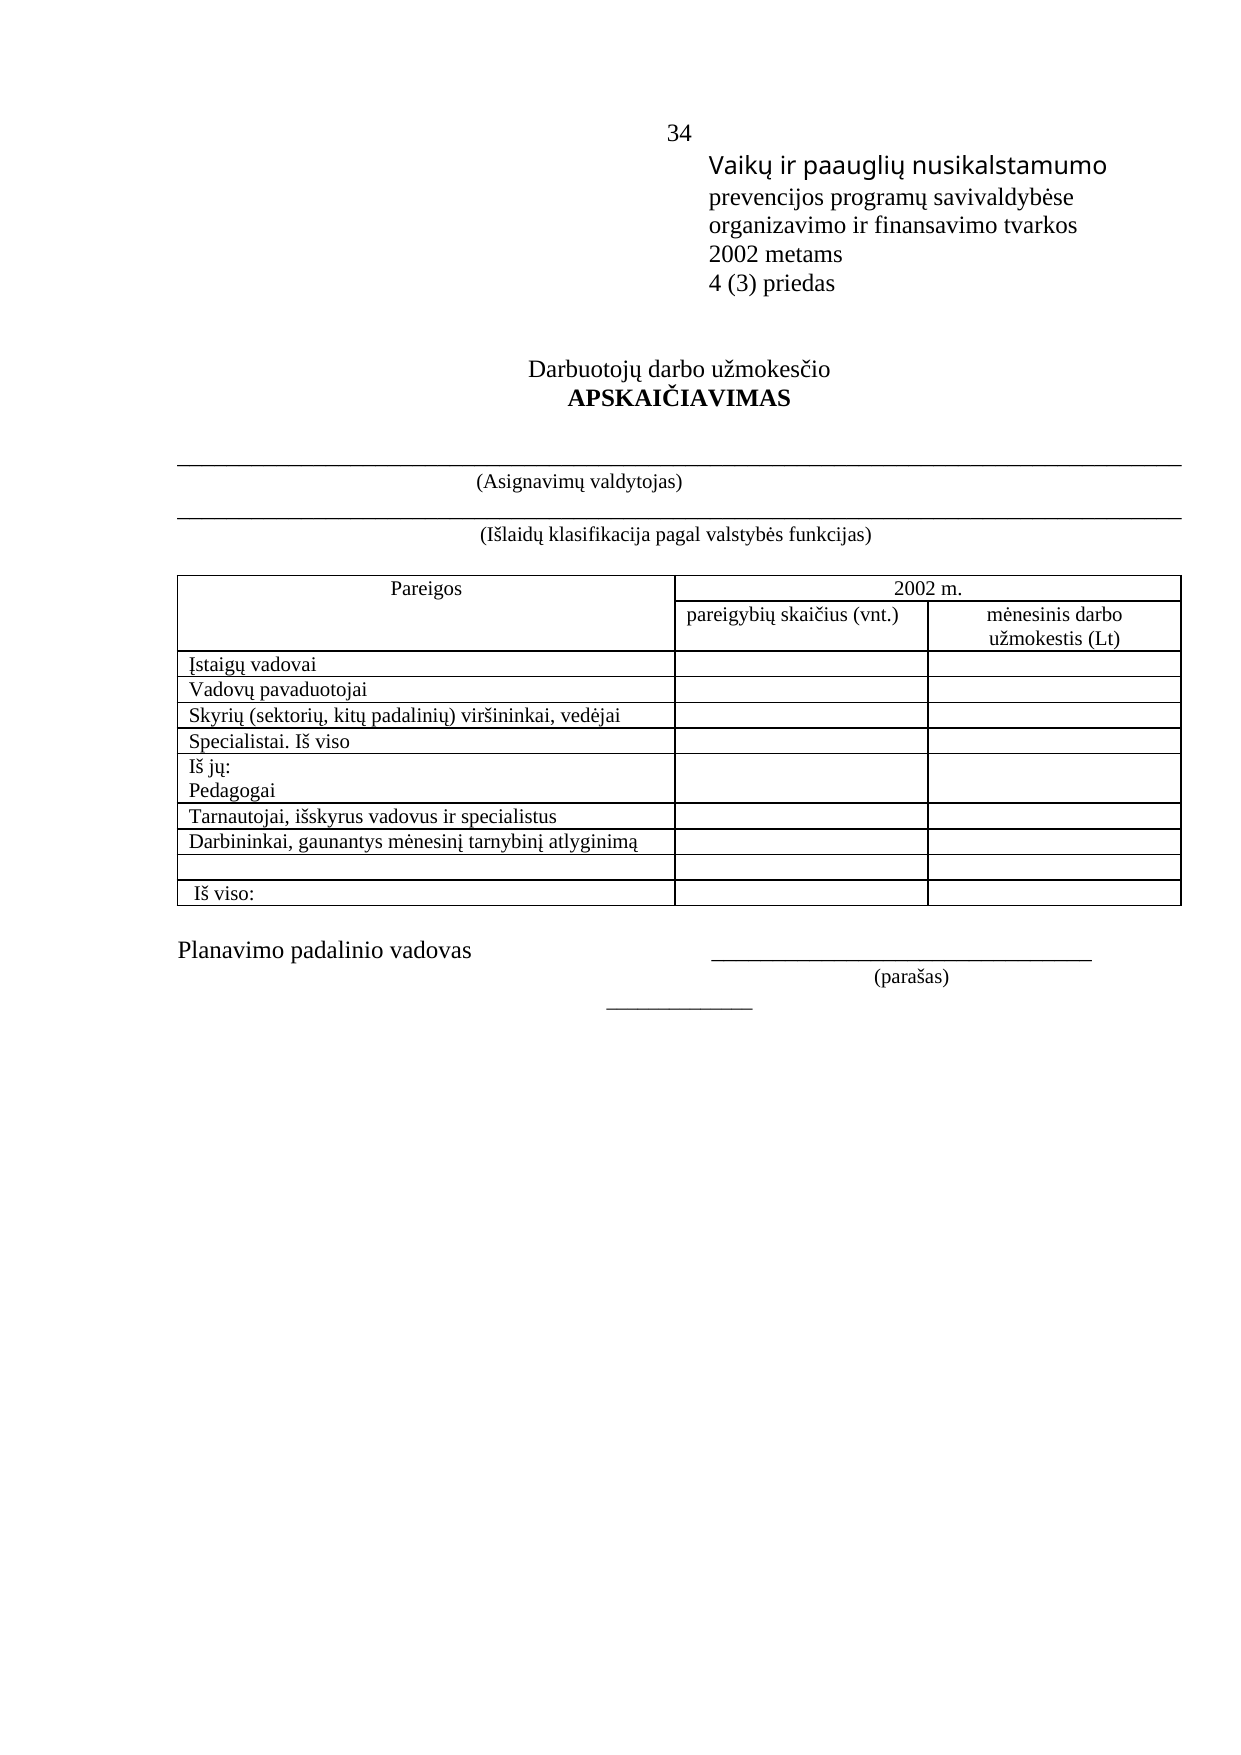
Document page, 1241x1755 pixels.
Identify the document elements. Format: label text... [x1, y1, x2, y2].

table_cell Įstaigų vadovai [178, 652, 674, 676]
text APSKAIČIAVIMAS [177, 383, 1181, 412]
table_header 2002 m. [676, 576, 1180, 600]
table_cell [929, 830, 1180, 853]
table_cell Iš jų: Pedagogai [178, 754, 674, 802]
text 2002 metams [177, 239, 1181, 268]
table_cell Iš viso: [178, 881, 674, 905]
table_cell [178, 600, 674, 650]
text ______________ [177, 988, 1181, 1012]
text (parašas) [177, 964, 1181, 988]
text prevencijos programų savivaldybėse [177, 182, 1181, 210]
table_header Pareigos [178, 576, 674, 600]
table_cell [676, 855, 927, 879]
table_cell [676, 804, 927, 828]
text (Išlaidų klasifikacija pagal valstybės funkcijas) [177, 522, 1181, 546]
table_cell [929, 729, 1180, 753]
text Planavimo padalinio vadovas [177, 935, 1181, 964]
table_cell [676, 830, 927, 853]
table_cell [929, 855, 1180, 879]
table_cell [929, 754, 1180, 802]
table_cell Tarnautojai, išskyrus vadovus ir specialistus [178, 804, 674, 828]
text organizavimo ir finansavimo tvarkos [177, 210, 1181, 239]
table_cell Darbininkai, gaunantys mėnesinį tarnybinį atlyginimą [178, 830, 674, 853]
table_cell [676, 881, 927, 905]
text Vaikų ir paauglių nusikalstamumo [177, 148, 1181, 182]
table_cell [929, 652, 1180, 676]
table_cell [929, 677, 1180, 701]
table_cell [676, 754, 927, 802]
table_cell Specialistai. Iš viso [178, 729, 674, 753]
table_cell [178, 855, 674, 879]
text Darbuotojų darbo užmokesčio [177, 354, 1181, 383]
table_cell pareigybių skaičius (vnt.) [676, 602, 927, 650]
table_cell mėnesinis darbo užmokestis (Lt) [929, 602, 1180, 650]
table_cell Skyrių (sektorių, kitų padalinių) viršininkai, vedėjai [178, 703, 674, 727]
table_cell [676, 652, 927, 676]
table_cell [929, 703, 1180, 727]
table_cell [929, 881, 1180, 905]
table_cell [929, 804, 1180, 828]
table_cell [676, 677, 927, 701]
table_cell [676, 703, 927, 727]
table_cell [676, 729, 927, 753]
text 4 (3) priedas [177, 268, 1181, 297]
text (Asignavimų valdytojas) [402, 469, 1181, 493]
table_cell Vadovų pavaduotojai [178, 677, 674, 701]
